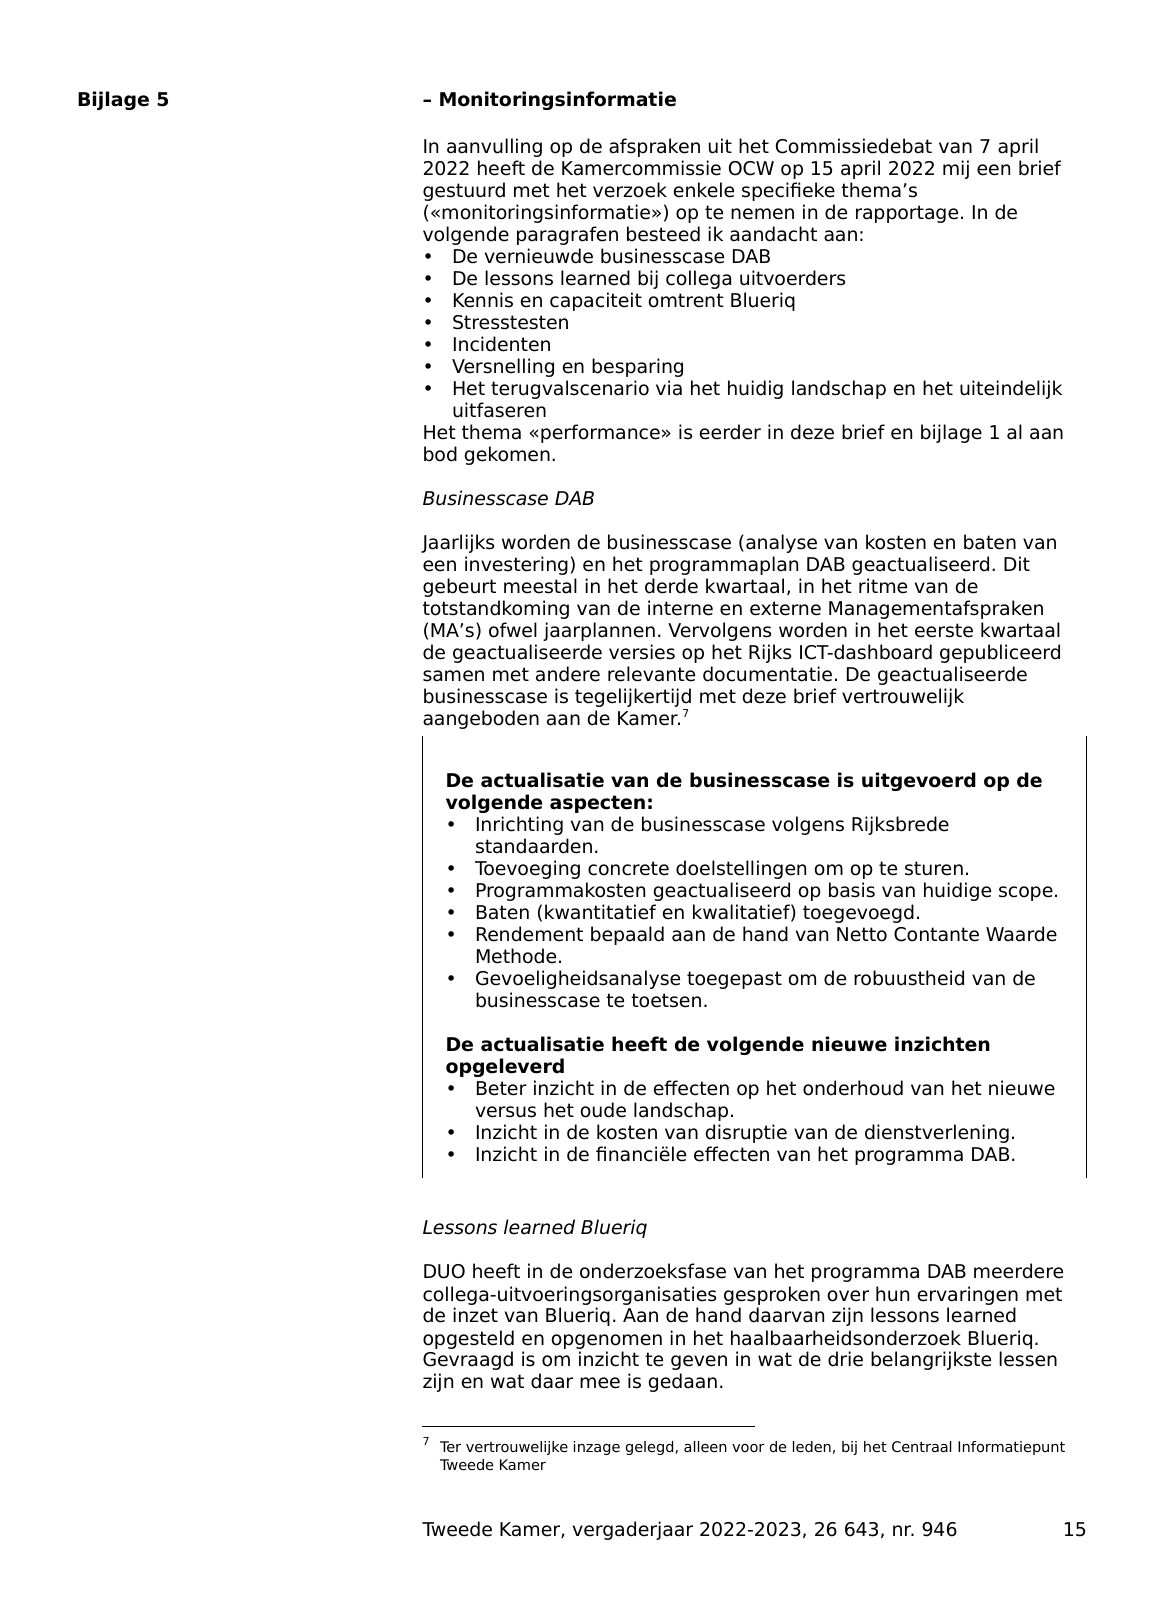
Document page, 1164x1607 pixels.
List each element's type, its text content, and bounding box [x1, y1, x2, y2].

text • Versnelling en besparing [422, 356, 1087, 378]
text • De lessons learned bij collega uitvoerders [422, 268, 1087, 290]
text Het thema «performance» is eerder in deze brief en bijlage 1 al aan bod gekomen. [422, 422, 1087, 466]
text • Incidenten [422, 334, 1087, 356]
text Ter vertrouwelijke inzage gelegd, alleen voor de leden, bij het Centraal Informatiepunt Tweede Kamer [422, 1435, 1087, 1474]
subtitle Businesscase DAB [422, 488, 1087, 510]
text DUO heeft in de onderzoeksfase van het programma DAB meerdere collega-uitvoeringsorganisaties gesproken over hun ervaringen met de inzet van Blueriq. Aan de hand daarvan zijn lessons learned opgesteld en opgenomen in het haalbaarheidsonderzoek Blueriq. Gevraagd is om inzicht te geven in wat de drie belangrijkste lessen zijn en wat daar mee is gedaan. [422, 1261, 1087, 1393]
subtitle Lessons learned Blueriq [422, 1217, 1087, 1239]
text • Stresstesten [422, 312, 1087, 334]
table_header De actualisatie van de businesscase is uitgevoerd op de volgende aspecten: • Inrichting van de businesscase volgens Rijksbrede standaarden. • Toevoeging concrete doelstellingen om op te sturen. • Programmakosten geactualiseerd op basis van huidige scope. • Baten (kwantitatief en kwalitatief) toegevoegd. • Rendement bepaald aan de hand van Netto Contante Waarde Methode. • Gevoeligheidsanalyse toegepast om de robuustheid van de businesscase te toetsen. De actualisatie heeft de volgende nieuwe inzichten opgeleverd • Beter inzicht in de effecten op het onderhoud van het nieuwe versus het oude landschap. • Inzicht in de kosten van disruptie van de dienstverlening. • Inzicht in de financiële effecten van het programma DAB. [423, 736, 1086, 1177]
subtitle Bijlage 5 – Monitoringsinformatie [77, 89, 1087, 111]
text • De vernieuwde businesscase DAB [422, 246, 1087, 268]
text • Kennis en capaciteit omtrent Blueriq [422, 290, 1087, 312]
text In aanvulling op de afspraken uit het Commissiedebat van 7 april 2022 heeft de Kamercommissie OCW op 15 april 2022 mij een brief gestuurd met het verzoek enkele specifieke thema’s («monitoringsinformatie») op te nemen in de rapportage. In de volgende paragrafen besteed ik aandacht aan: [422, 136, 1087, 246]
text • Het terugvalscenario via het huidig landschap en het uiteindelijk uitfaseren [422, 378, 1087, 422]
text Jaarlijks worden de businesscase (analyse van kosten en baten van een investering) en het programmaplan DAB geactualiseerd. Dit gebeurt meestal in het derde kwartaal, in het ritme van de totstandkoming van de interne en externe Managementafspraken (MA’s) ofwel jaarplannen. Vervolgens worden in het eerste kwartaal de geactualiseerde versies op het Rijks ICT-dashboard gepubliceerd samen met andere relevante documentatie. De geactualiseerde businesscase is tegelijkertijd met deze brief vertrouwelijk aangeboden aan de Kamer. [422, 532, 1087, 730]
